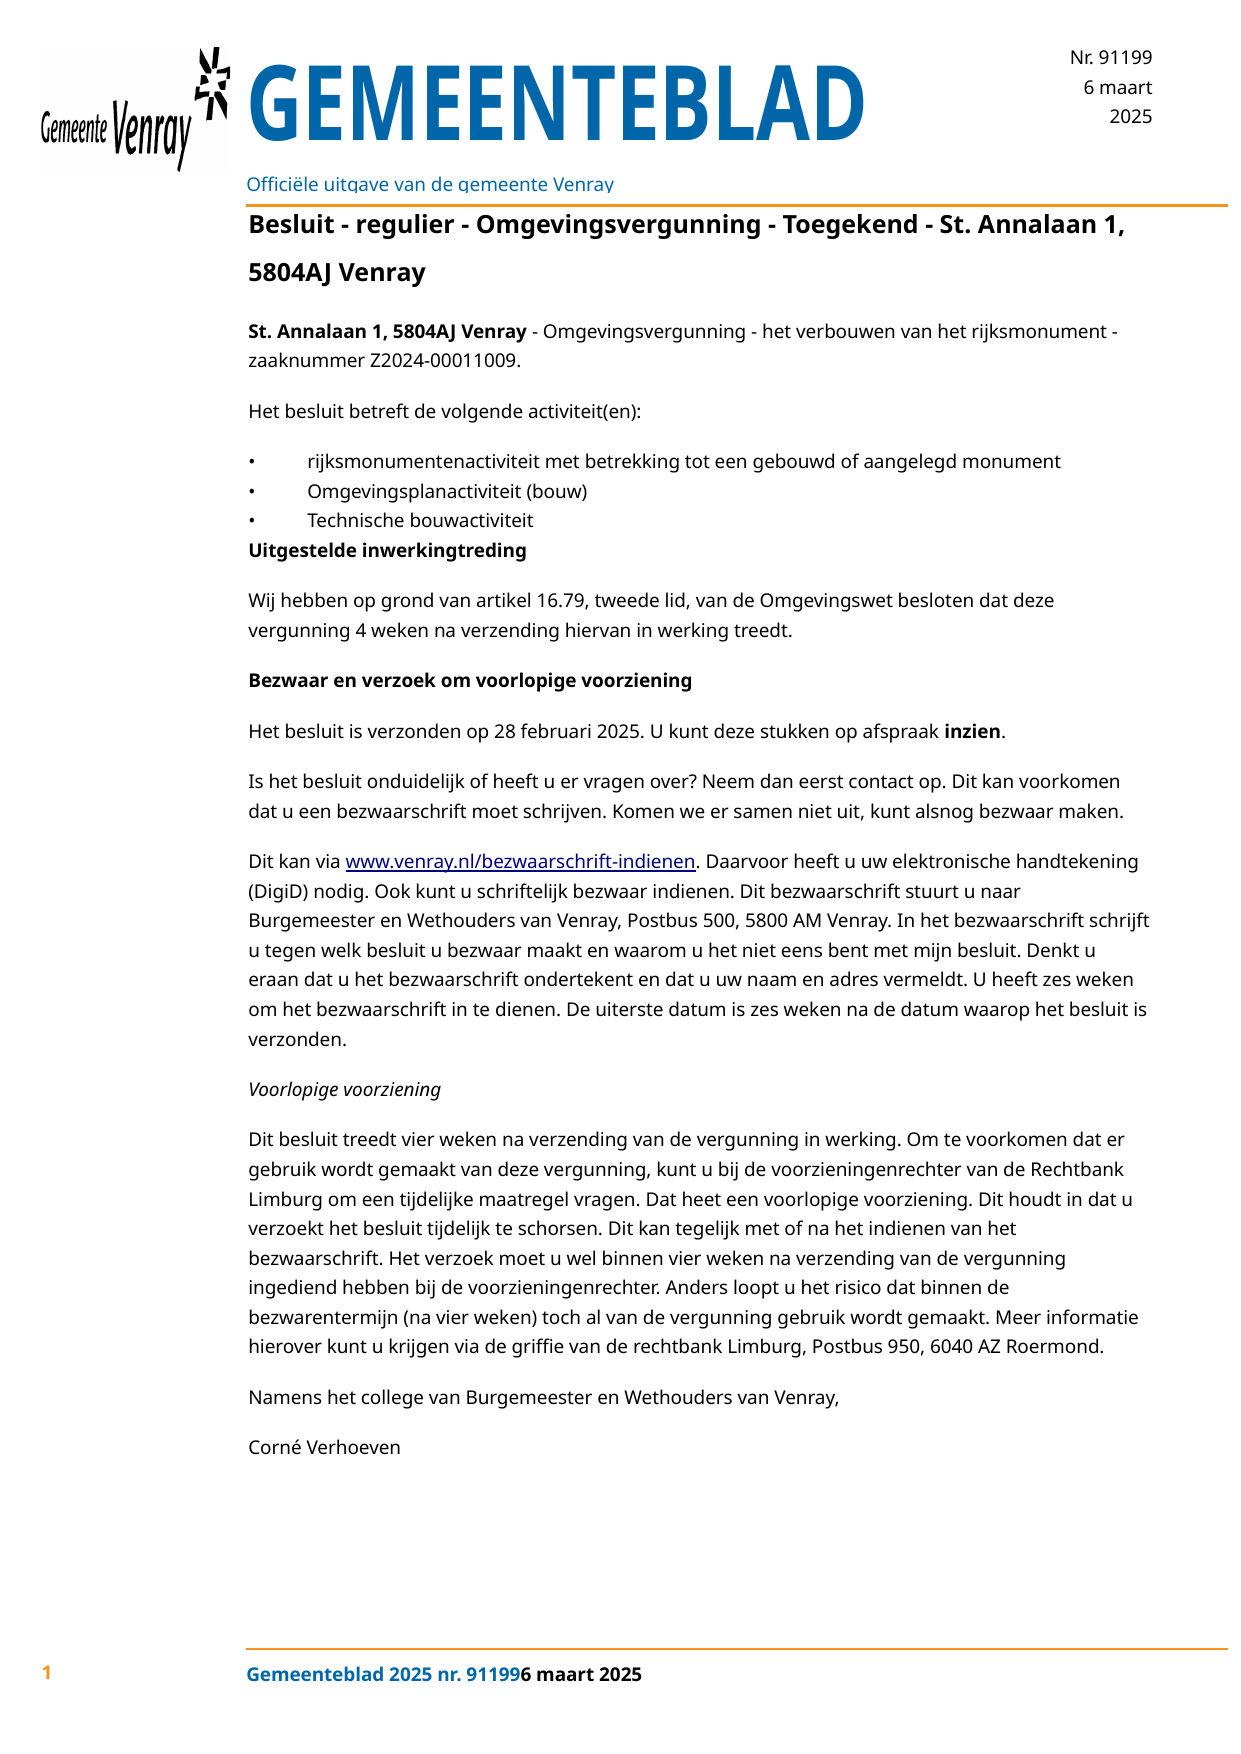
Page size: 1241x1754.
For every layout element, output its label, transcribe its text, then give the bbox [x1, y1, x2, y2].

picture [41, 47, 231, 172]
text Is het besluit onduidelijk of heeft u er vragen over? Neem dan eerst contact op. Dit kan voorkomen dat u een bezwaarschrift moet schrijven. Komen we er samen niet uit, kunt alsnog bezwaar maken. [248, 768, 1152, 824]
text St. Annalaan 1, 5804AJ Venray - Omgevingsvergunning - het verbouwen van het rijksmonument - zaaknummer Z2024-00011009. [248, 318, 1152, 373]
text Besluit - regulier - Omgevingsvergunning - Toegekend - St. Annalaan 1, 5804AJ Venray [248, 207, 1152, 288]
list Technische bouwactiviteit [248, 507, 1152, 533]
text Het besluit is verzonden op 28 februari 2025. U kunt deze stukken op afspraak inzien. [248, 718, 1152, 744]
text Wij hebben op grond van artikel 16.79, tweede lid, van de Omgevingswet besloten dat deze vergunning 4 weken na verzending hiervan in werking treedt. [248, 587, 1152, 643]
text Uitgestelde inwerkingtreding [248, 537, 1152, 563]
text Corné Verhoeven [248, 1434, 1152, 1460]
text Bezwaar en verzoek om voorlopige voorziening [248, 667, 1152, 693]
text Dit besluit treedt vier weken na verzending van de vergunning in werking. Om te voorkomen dat er gebruik wordt gemaakt van deze vergunning, kunt u bij de voorzieningenrechter van de Rechtbank Limburg om een tijdelijke maatregel vragen. Dat heet een voorlopige voorziening. Dit houdt in dat u verzoekt het besluit tijdelijk te schorsen. Dit kan tegelijk met of na het indienen van het bezwaarschrift. Het verzoek moet u wel binnen vier weken na verzending van de vergunning ingediend hebben bij de voorzieningenrechter. Anders loopt u het risico dat binnen de bezwarentermijn (na vier weken) toch al van de vergunning gebruik wordt gemaakt. Meer informatie hierover kunt u krijgen via de griffie van de rechtbank Limburg, Postbus 950, 6040 AZ Roermond. [248, 1127, 1152, 1359]
text Dit kan via www.venray.nl/bezwaarschrift-indienen. Daarvoor heeft u uw elektronische handtekening (DigiD) nodig. Ook kunt u schriftelijk bezwaar indienen. Dit bezwaarschrift stuurt u naar Burgemeester en Wethouders van Venray, Postbus 500, 5800 AM Venray. In het bezwaarschrift schrijft u tegen welk besluit u bezwaar maakt en waarom u het niet eens bent met mijn besluit. Denkt u eraan dat u het bezwaarschrift ondertekent en dat u uw naam en adres vermeldt. U heeft zes weken om het bezwaarschrift in te dienen. De uiterste datum is zes weken na de datum waarop het besluit is verzonden. [248, 848, 1152, 1052]
text Voorlopige voorziening [248, 1076, 1152, 1102]
list rijksmonumentenactiviteit met betrekking tot een gebouwd of aangelegd monument [248, 448, 1152, 474]
text Het besluit betreft de volgende activiteit(en): [248, 398, 1152, 424]
list Omgevingsplanactiviteit (bouw) [248, 478, 1152, 504]
text Namens het college van Burgemeester en Wethouders van Venray, [248, 1384, 1152, 1410]
